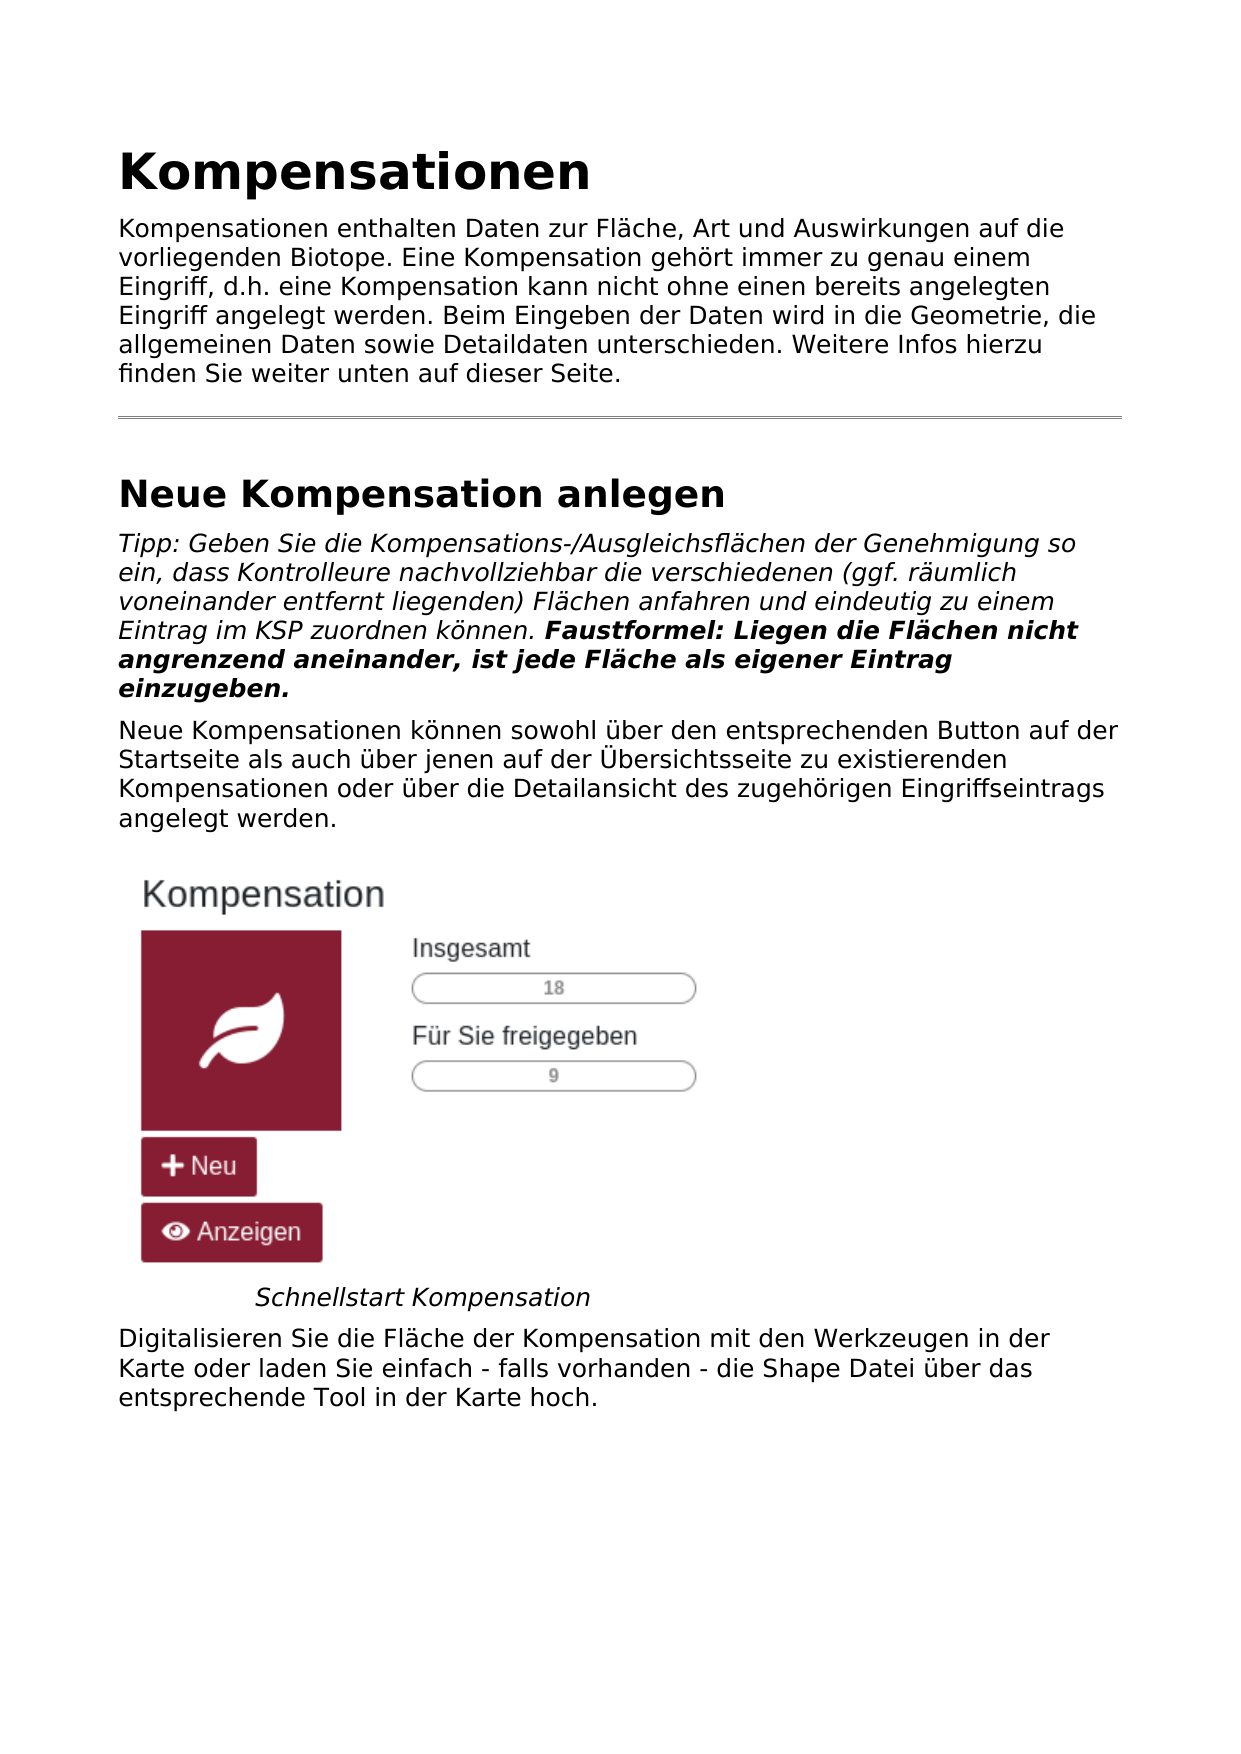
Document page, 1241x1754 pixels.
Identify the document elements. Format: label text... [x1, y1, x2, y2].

text Tipp: Geben Sie die Kompensations-/Ausgleichsflächen der Genehmigung so ein, dass Kontrolleure nachvollziehbar die verschiedenen (ggf. räumlich voneinander entfernt liegenden) Flächen anfahren und eindeutig zu einem Eintrag im KSP zuordnen können. Faustformel: Liegen die Flächen nicht angrenzend aneinander, ist jede Fläche als eigener Eintrag einzugeben. [118, 529, 1122, 704]
subtitle Kompensationen [118, 143, 1122, 201]
text Kompensationen enthalten Daten zur Fläche, Art und Auswirkungen auf die vorliegenden Biotope. Eine Kompensation gehört immer zu genau einem Eingriff, d.h. eine Kompensation kann nicht ohne einen bereits angelegten Eingriff angelegt werden. Beim Eingeben der Daten wird in die Geometrie, die allgemeinen Daten sowie Detaildaten unterschieden. Weitere Infos hierzu finden Sie weiter unten auf dieser Seite. [118, 214, 1122, 389]
picture [118, 858, 731, 1283]
text Neue Kompensationen können sowohl über den entsprechenden Button auf der Startseite als auch über jenen auf der Übersichtsseite zu existierenden Kompensationen oder über die Detailansicht des zugehörigen Eingriffseintrags angelegt werden. [118, 716, 1122, 833]
subtitle Neue Kompensation anlegen [118, 473, 1122, 516]
text Schnellstart Kompensation [118, 1283, 731, 1312]
text Digitalisieren Sie die Fläche der Kompensation mit den Werkzeugen in der Karte oder laden Sie einfach - falls vorhanden - die Shape Datei über das entsprechende Tool in der Karte hoch. [118, 1325, 1122, 1412]
